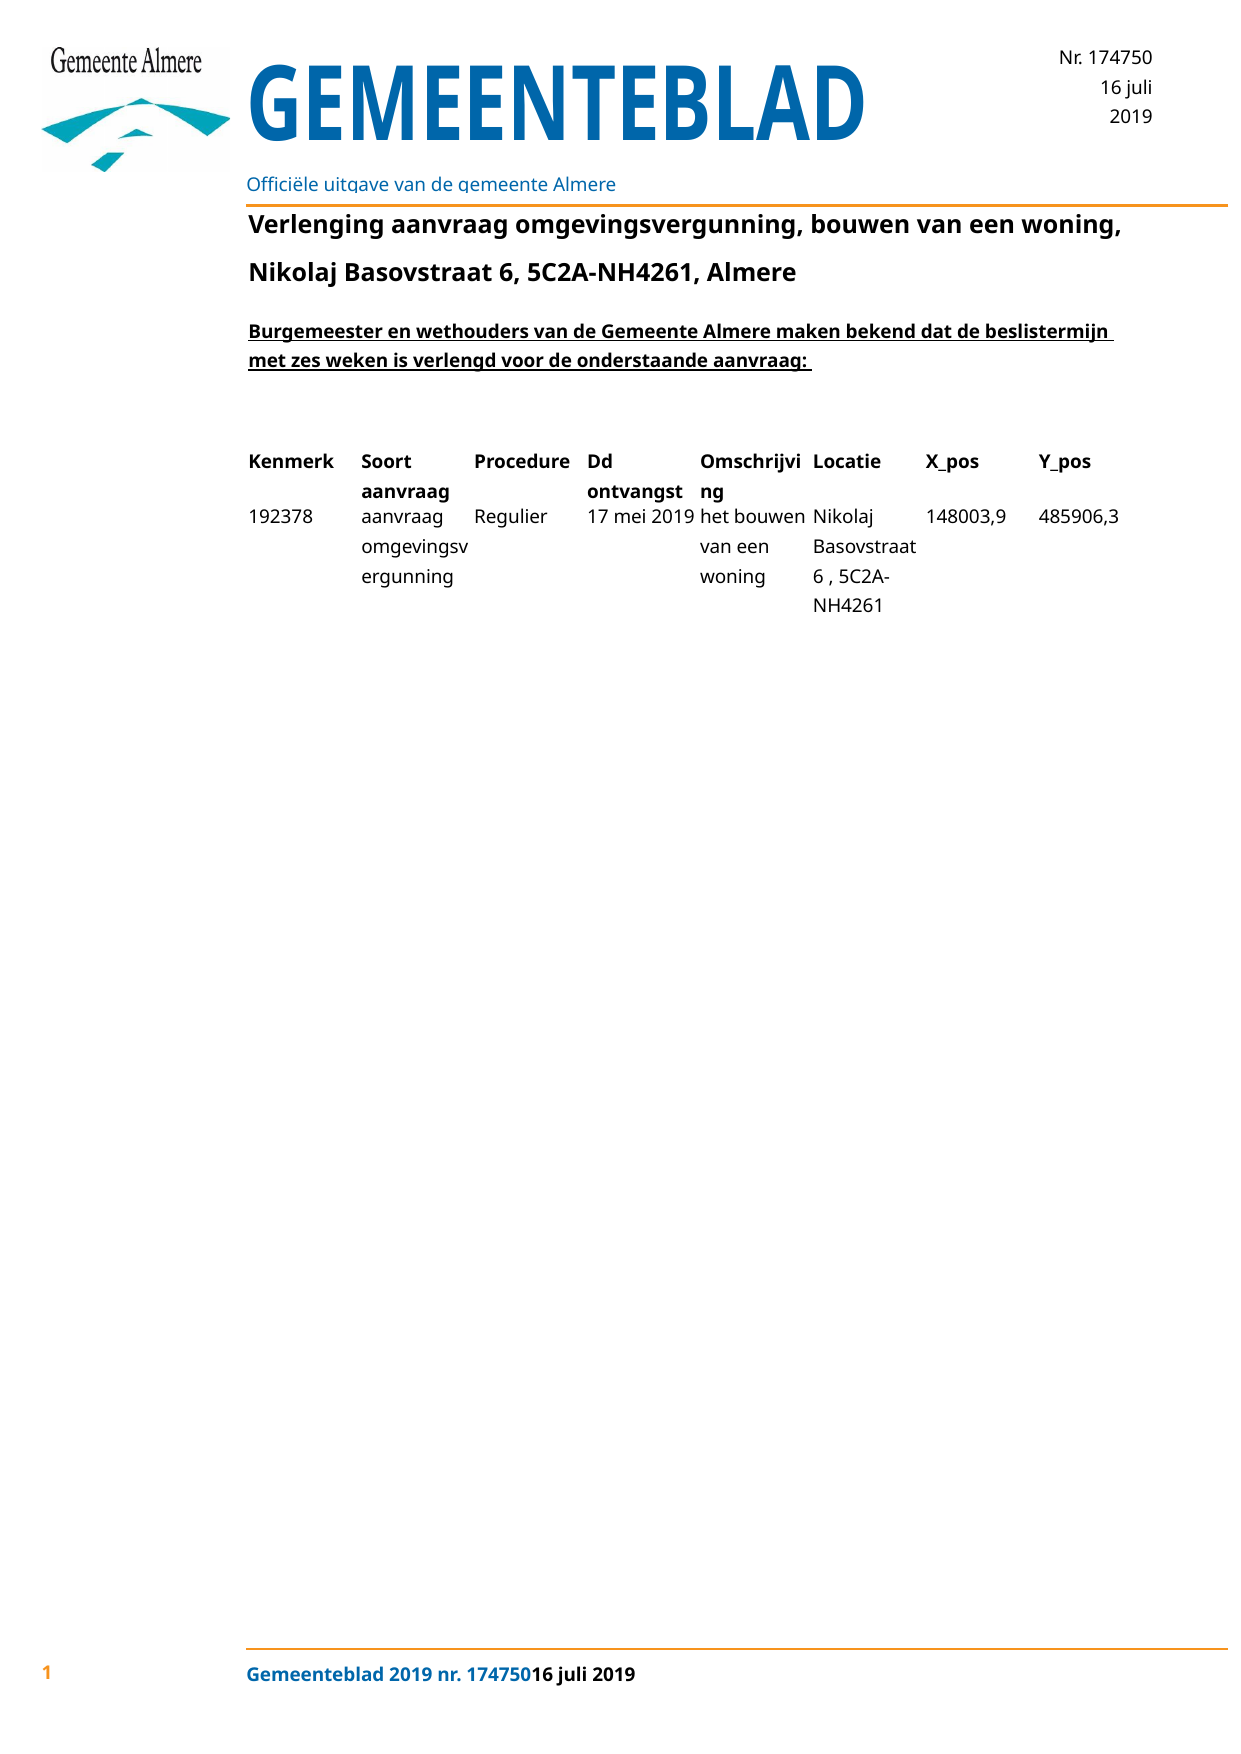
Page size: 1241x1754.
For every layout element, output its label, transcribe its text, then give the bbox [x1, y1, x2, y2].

table_cell 17 mei 2019 [587, 504, 700, 618]
table_header Dd ontvangst [587, 449, 700, 504]
table_cell Regulier [474, 504, 587, 618]
text Verlenging aanvraag omgevingsvergunning, bouwen van een woning, Nikolaj Basovstraat 6, 5C2A-NH4261, Almere [248, 207, 1152, 288]
text Burgemeester en wethouders van de Gemeente Almere maken bekend dat de beslistermijn met zes weken is verlengd voor de onderstaande aanvraag: [248, 318, 1152, 373]
picture [41, 47, 231, 172]
table_header Omschrijving [700, 449, 813, 504]
table_header X_pos [926, 449, 1038, 504]
table_cell aanvraag omgevingsvergunning [361, 504, 474, 618]
table_header Procedure [474, 449, 587, 504]
table_cell 148003,9 [926, 504, 1038, 618]
table_cell Nikolaj Basovstraat 6 , 5C2A-NH4261 [813, 504, 926, 618]
table_cell het bouwen van een woning [700, 504, 813, 618]
table_header Soort aanvraag [361, 449, 474, 504]
table_header Y_pos [1039, 449, 1152, 504]
table_header Kenmerk [248, 449, 361, 504]
table_cell 192378 [248, 504, 361, 618]
table_cell 485906,3 [1039, 504, 1152, 618]
table_header Locatie [813, 449, 926, 504]
